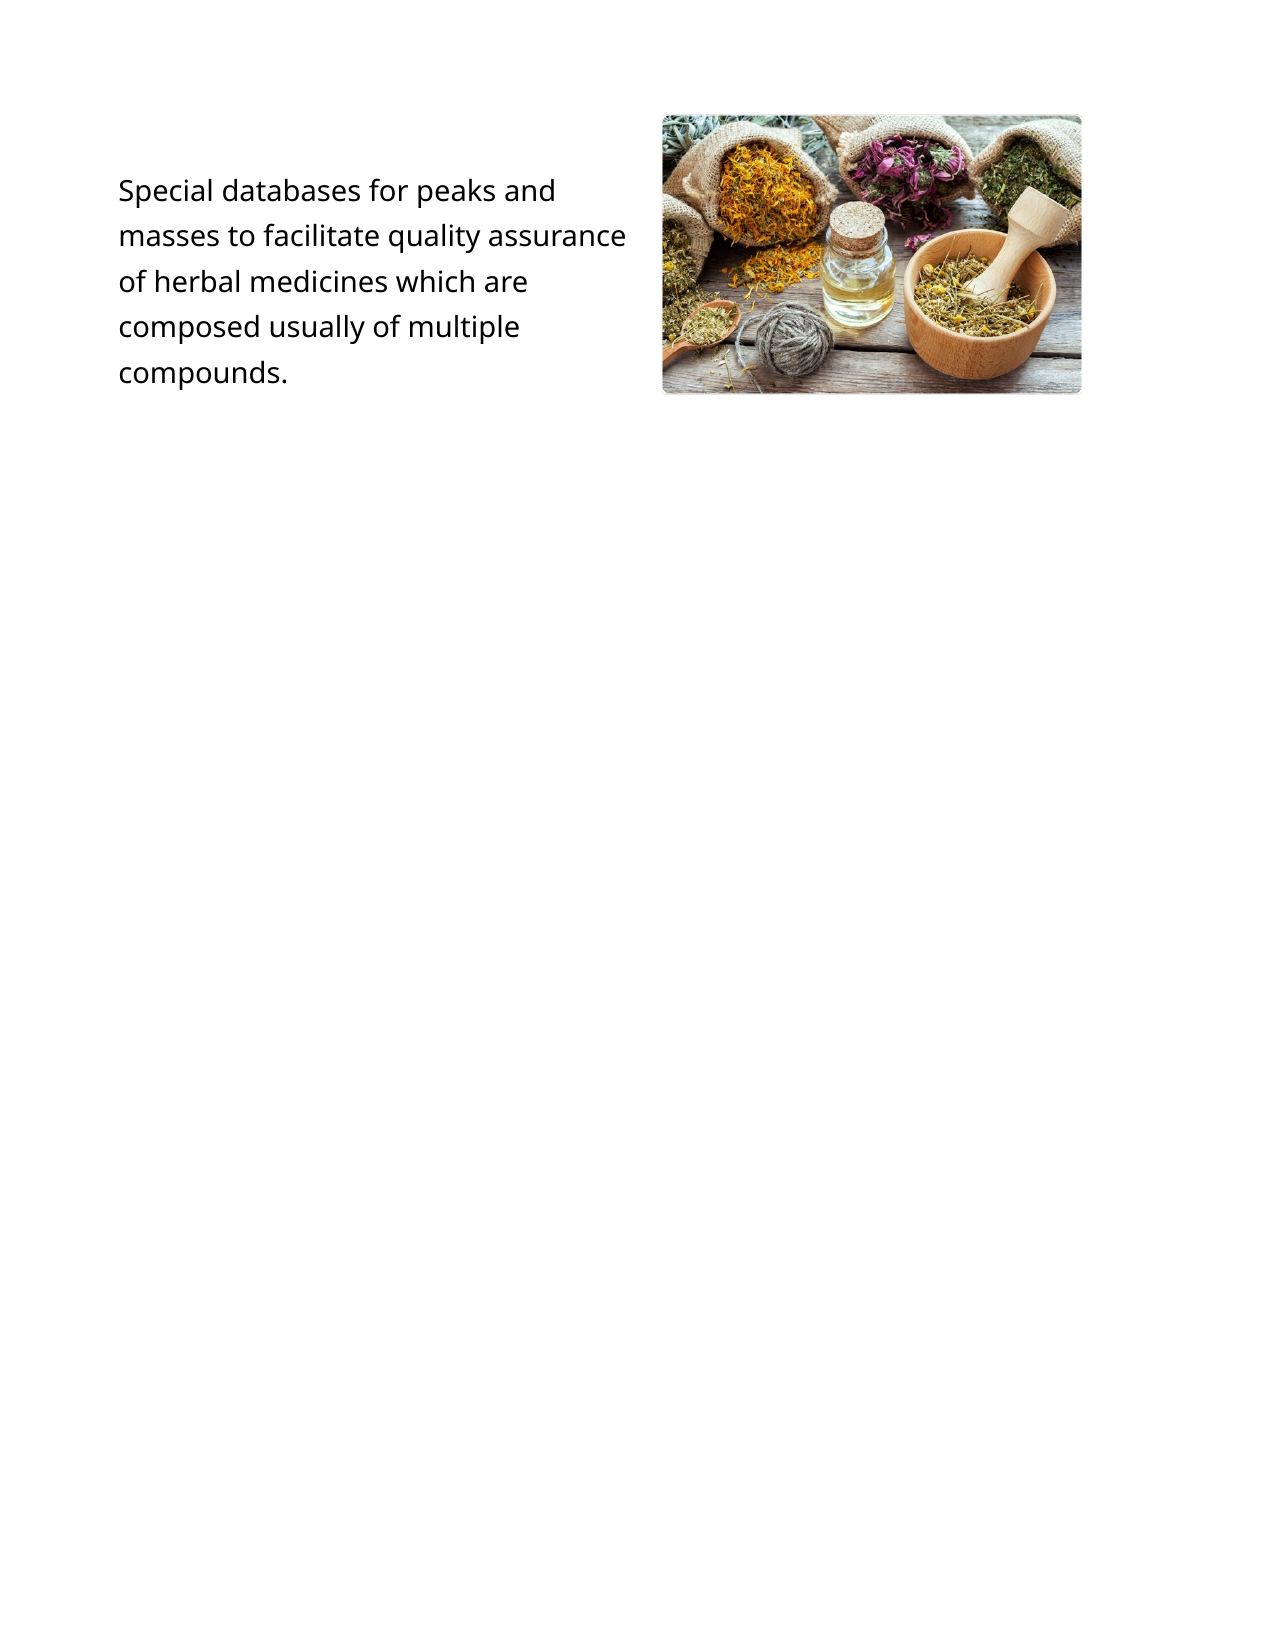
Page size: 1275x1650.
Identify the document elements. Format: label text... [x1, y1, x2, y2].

text [1083, 170, 1157, 392]
picture [661, 114, 1083, 395]
text Special databases for peaks and masses to facilitate quality assurance of herbal medicines which are composed usually of multiple compounds. [118, 170, 661, 392]
